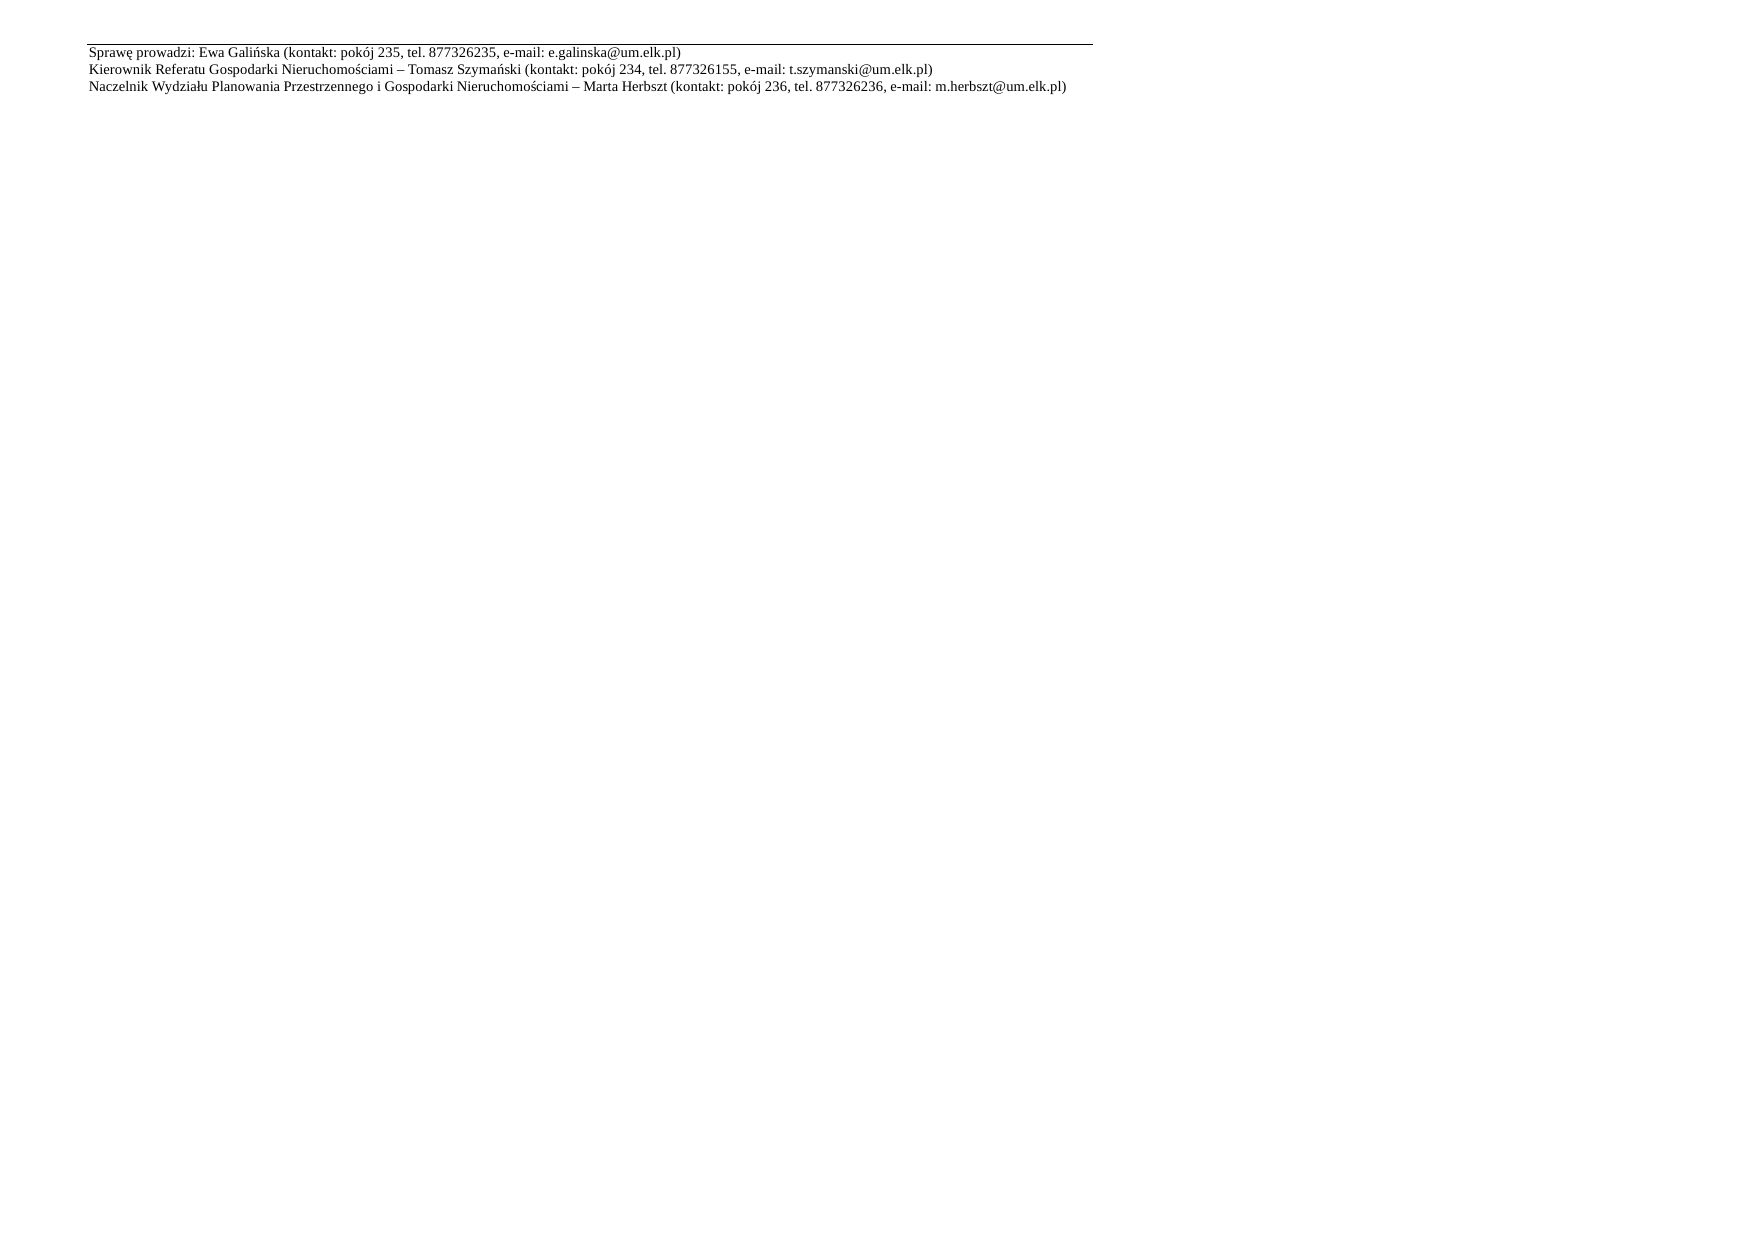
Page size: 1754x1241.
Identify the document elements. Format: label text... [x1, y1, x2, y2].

text Sprawę prowadzi: Ewa Galińska (kontakt: pokój 235, tel. 877326235, e-mail: e.galinska@um.elk.pl) [89, 44, 1639, 61]
text Kierownik Referatu Gospodarki Nieruchomościami – Tomasz Szymański (kontakt: pokój 234, tel. 877326155, e-mail: t.szymanski@um.elk.pl) [89, 61, 1639, 77]
text Naczelnik Wydziału Planowania Przestrzennego i Gospodarki Nieruchomościami – Marta Herbszt (kontakt: pokój 236, tel. 877326236, e-mail: m.herbszt@um.elk.pl) [89, 77, 1639, 94]
